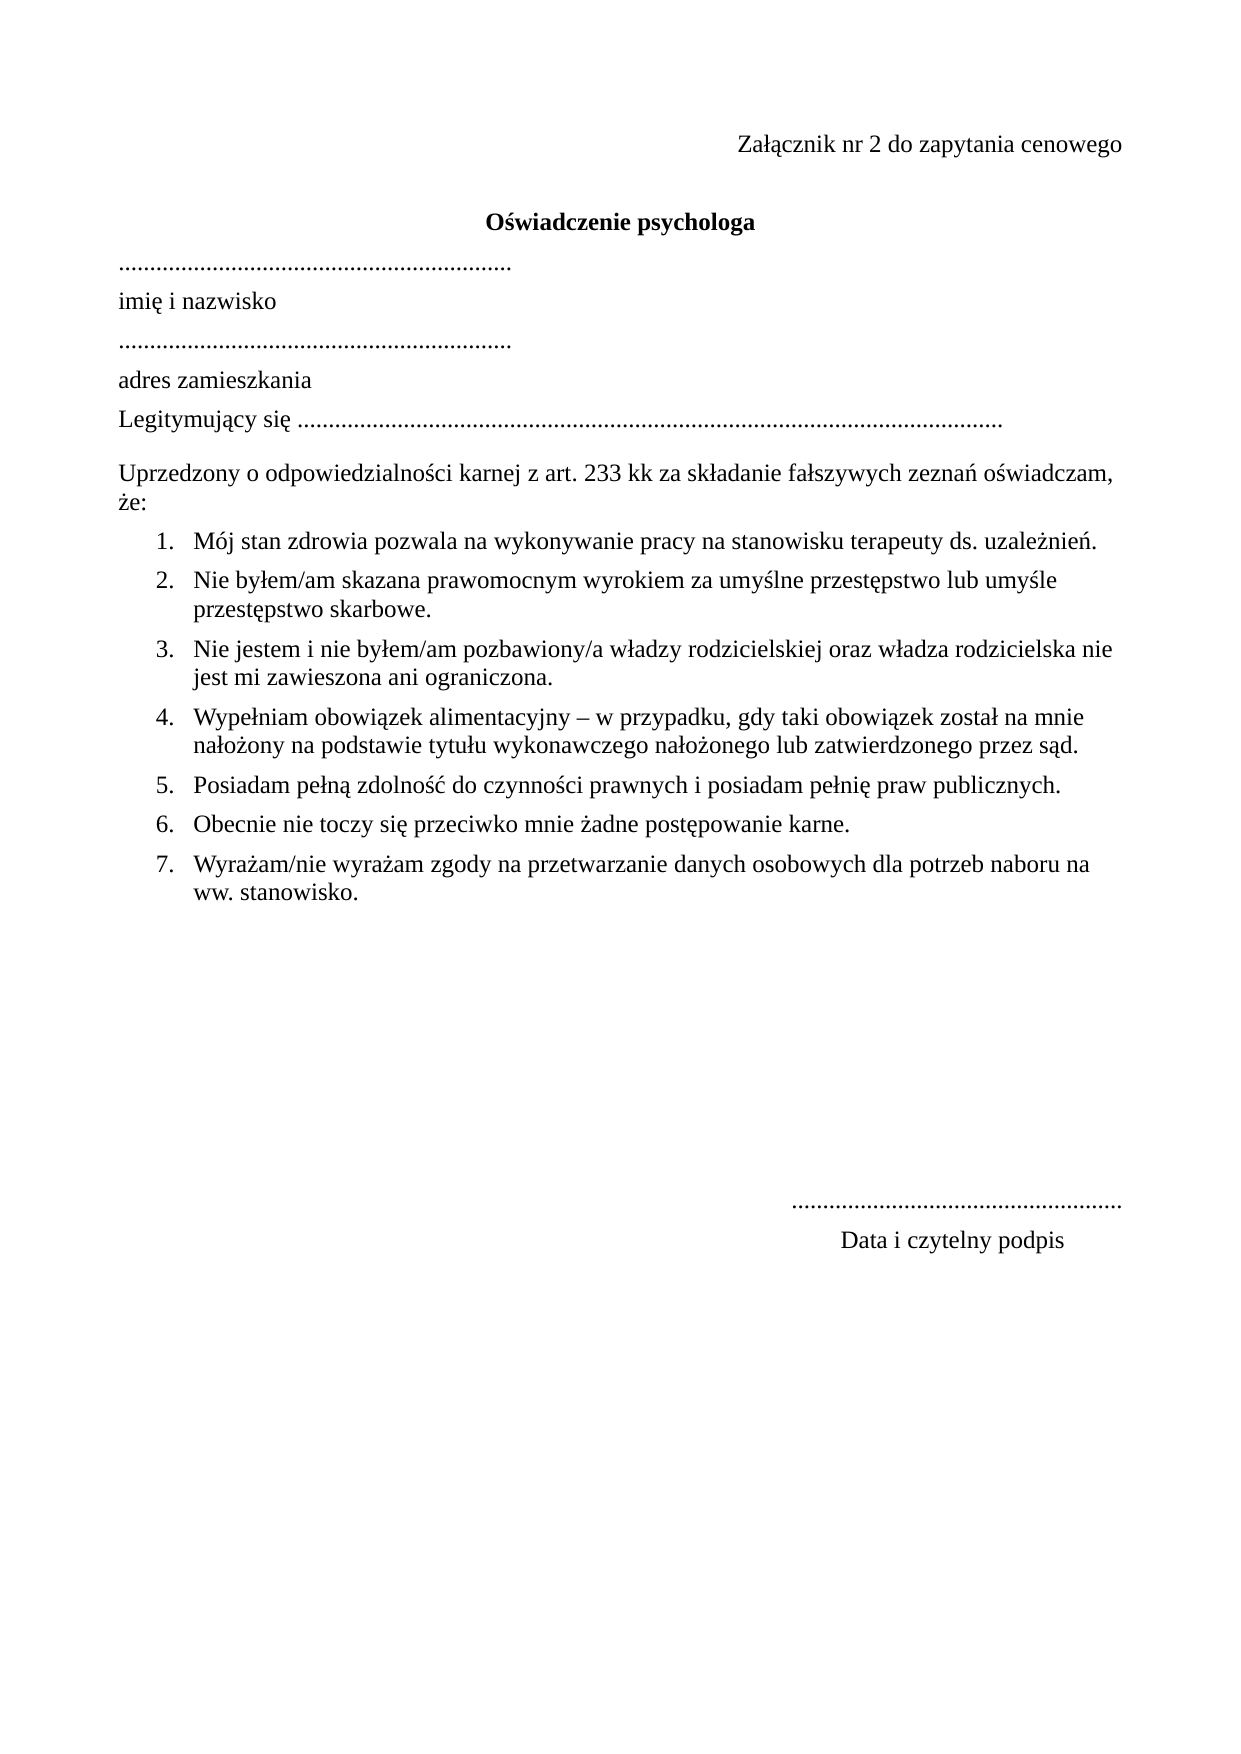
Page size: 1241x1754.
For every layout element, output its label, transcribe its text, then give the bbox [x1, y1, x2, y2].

list Mój stan zdrowia pozwala na wykonywanie pracy na stanowisku terapeuty ds. uzależnień. [156, 526, 1122, 555]
text Legitymujący się ................................................................................................................. [118, 404, 1122, 433]
text ............................................................... [118, 326, 1122, 354]
text Uprzedzony o odpowiedzialności karnej z art. 233 kk za składanie fałszywych zeznań oświadczam, że: [118, 458, 1122, 516]
text ..................................................... [118, 1186, 1122, 1214]
text adres zamieszkania [118, 365, 1122, 394]
list Nie byłem/am skazana prawomocnym wyrokiem za umyślne przestępstwo lub umyśle przestępstwo skarbowe. [156, 566, 1122, 623]
text Oświadczenie psychologa [118, 207, 1122, 236]
list Wyrażam/nie wyrażam zgody na przetwarzanie danych osobowych dla potrzeb naboru na ww. stanowisko. [156, 849, 1122, 906]
list Nie jestem i nie byłem/am pozbawiony/a władzy rodzicielskiej oraz władza rodzicielska nie jest mi zawieszona ani ograniczona. [156, 634, 1122, 691]
list Obecnie nie toczy się przeciwko mnie żadne postępowanie karne. [156, 809, 1122, 838]
list Posiadam pełną zdolność do czynności prawnych i posiadam pełnię praw publicznych. [156, 770, 1122, 799]
text Data i czytelny podpis [783, 1225, 1122, 1254]
text Załącznik nr 2 do zapytania cenowego [118, 129, 1122, 157]
text ............................................................... [118, 247, 1122, 276]
text imię i nazwisko [118, 286, 1122, 315]
list Wypełniam obowiązek alimentacyjny – w przypadku, gdy taki obowiązek został na mnie nałożony na podstawie tytułu wykonawczego nałożonego lub zatwierdzonego przez sąd. [156, 702, 1122, 759]
